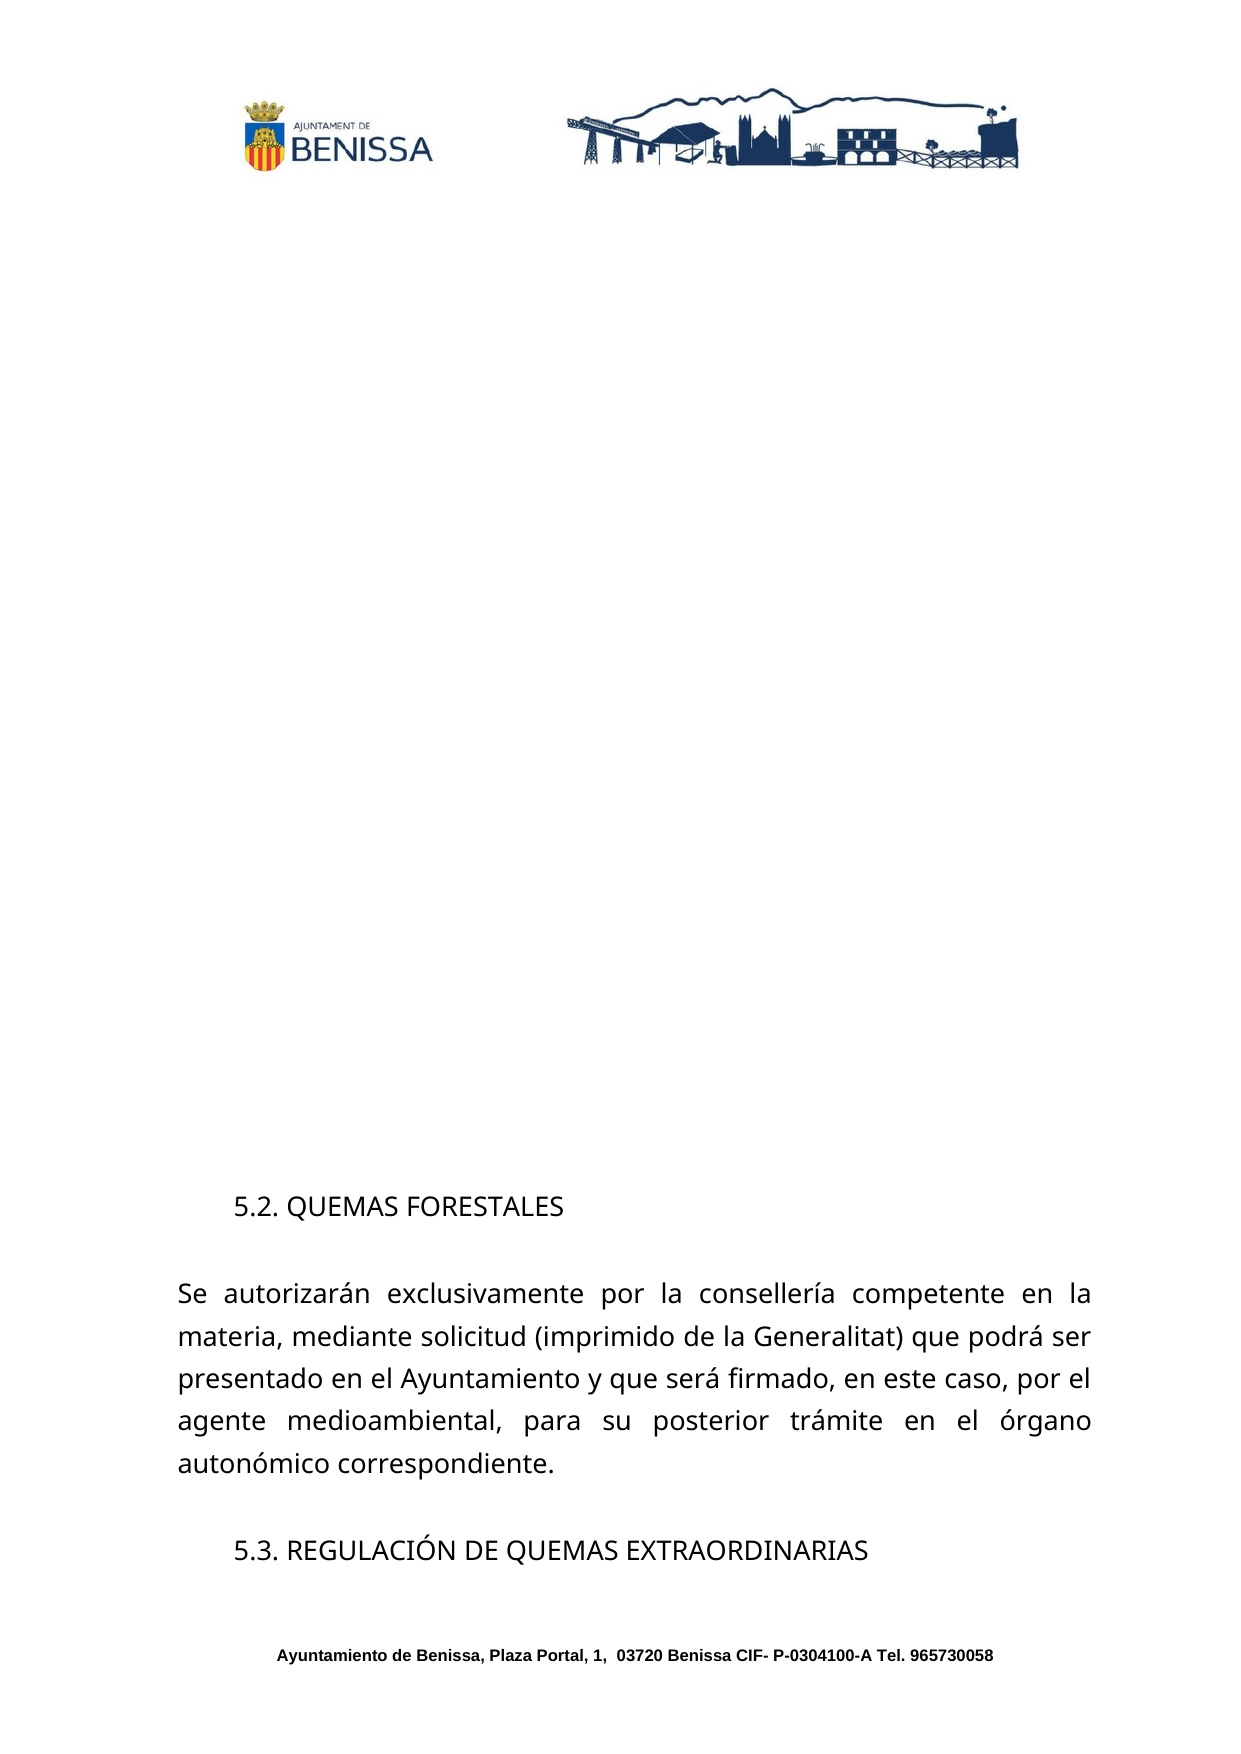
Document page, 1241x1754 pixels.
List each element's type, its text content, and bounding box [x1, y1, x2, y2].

text 5.3. REGULACIÓN DE QUEMAS EXTRAORDINARIAS [177, 1531, 1093, 1568]
picture [177, 55, 1112, 192]
text 5.2. QUEMAS FORESTALES [177, 1187, 1093, 1224]
text Se autorizarán exclusivamente por la consellería competente en la materia, mediante solicitud (imprimido de la Generalitat) que podrá ser presentado en el Ayuntamiento y que será firmado, en este caso, por el agente medioambiental, para su posterior trámite en el órgano autonómico correspondiente. [177, 1274, 1093, 1481]
